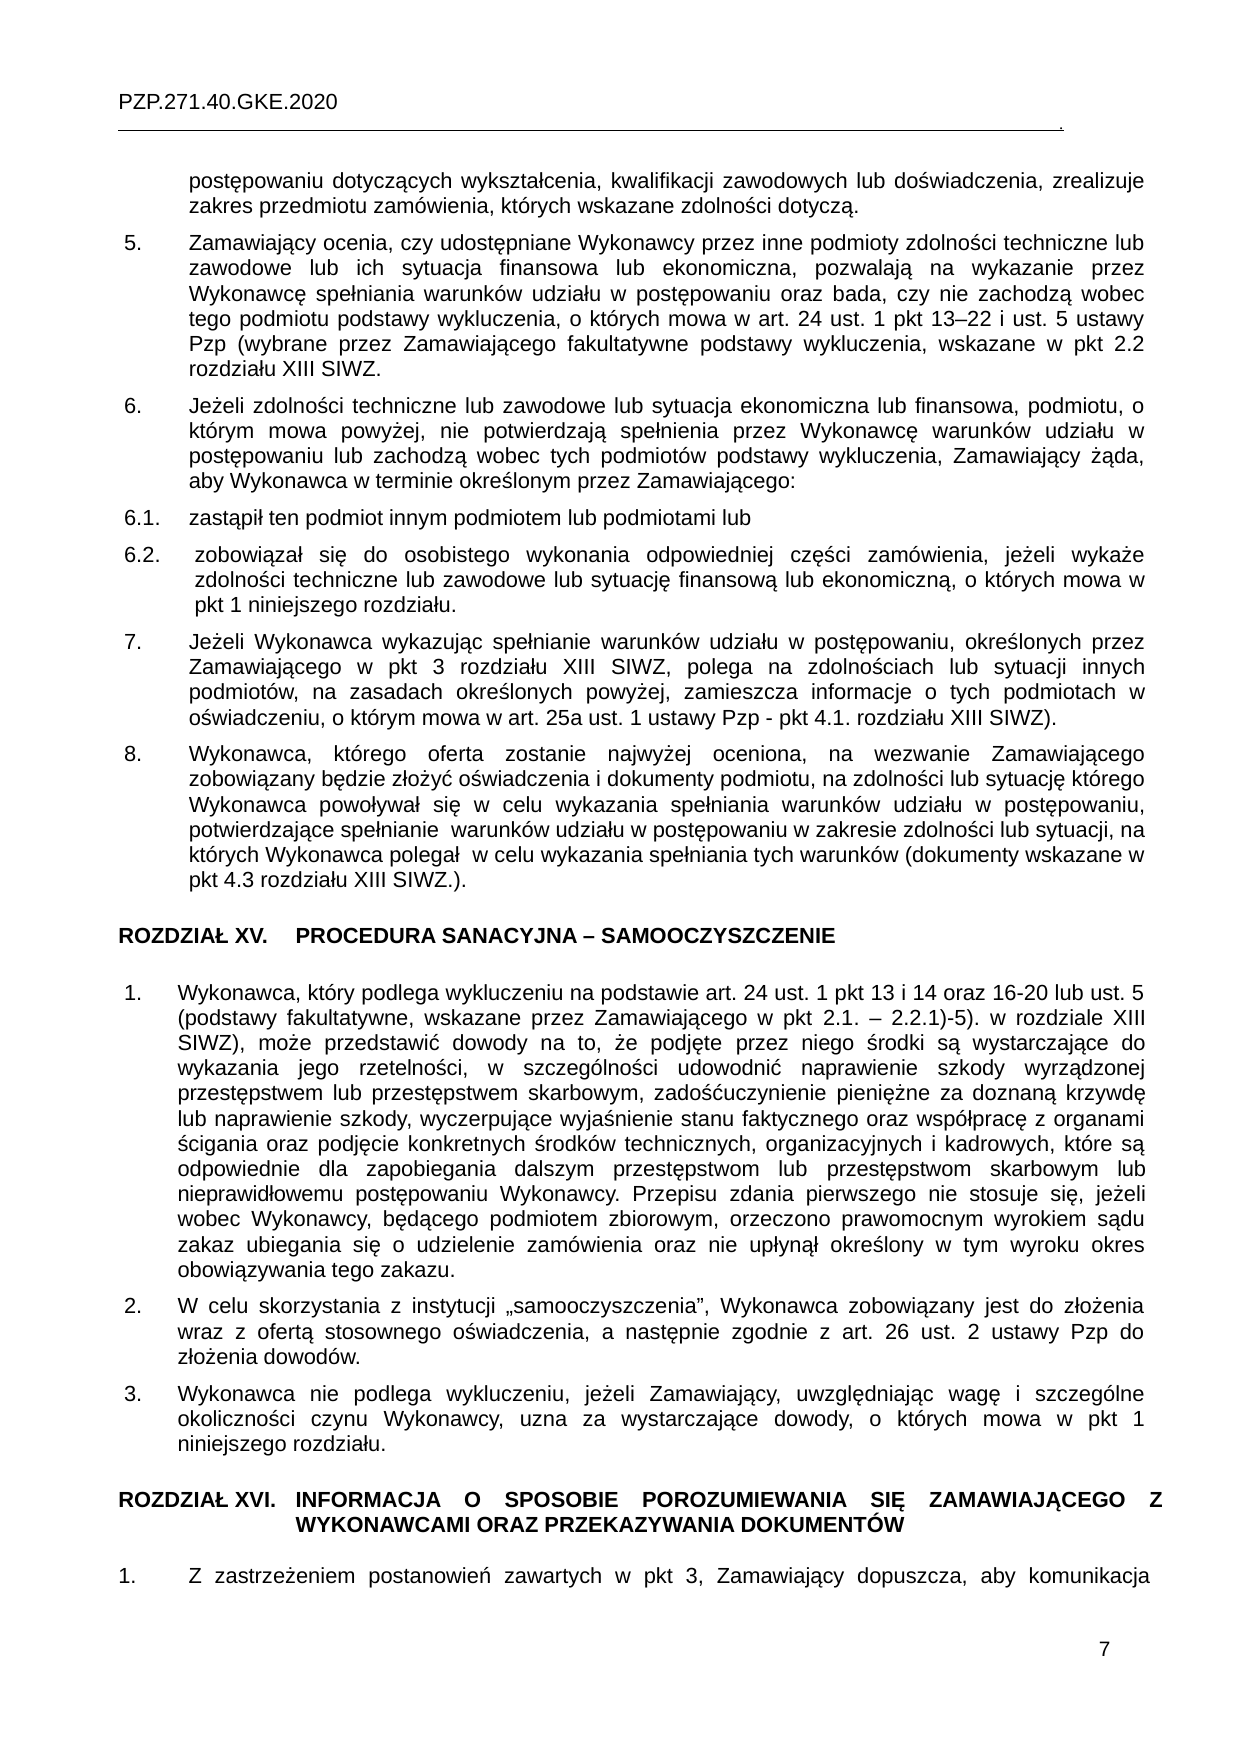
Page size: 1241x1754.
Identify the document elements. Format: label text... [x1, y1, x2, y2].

table_cell 8. [118, 735, 183, 898]
table_cell Zamawiający ocenia, czy udostępniane Wykonawcy przez inne podmioty zdolności techniczne lub zawodowe lub ich sytuacja finansowa lub ekonomiczna, pozwalają na wykazanie przez Wykonawcę spełniania warunków udziału w postępowaniu oraz bada, czy nie zachodzą wobec tego podmiotu podstawy wykluczenia, o których mowa w art. 24 ust. 1 pkt 13–22 i ust. 5 ustawy Pzp (wybrane przez Zamawiającego fakultatywne podstawy wykluczenia, wskazane w pkt 2.2 rozdziału XIII SIWZ. [183, 224, 1152, 387]
table_cell Wykonawca, którego oferta zostanie najwyżej oceniona, na wezwanie Zamawiającego zobowiązany będzie złożyć oświadczenia i dokumenty podmiotu, na zdolności lub sytuację którego Wykonawca powoływał się w celu wykazania spełniania warunków udziału w postępowaniu, potwierdzające spełnianie warunków udziału w postępowaniu w zakresie zdolności lub sytuacji, na których Wykonawca polegał w celu wykazania spełniania tych warunków (dokumenty wskazane w pkt 4.3 rozdziału XIII SIWZ.). [183, 735, 1152, 898]
table_cell 7. [118, 623, 183, 735]
table_cell postępowaniu dotyczących wykształcenia, kwalifikacji zawodowych lub doświadczenia, zrealizuje zakres przedmiotu zamówienia, których wskazane zdolności dotyczą. [183, 163, 1152, 224]
table_cell 6. [118, 387, 183, 499]
table_header 1. [118, 974, 172, 1288]
table_cell 3. [118, 1375, 172, 1462]
table_cell Jeżeli zdolności techniczne lub zawodowe lub sytuacja ekonomiczna lub finansowa, podmiotu, o którym mowa powyżej, nie potwierdzają spełnienia przez Wykonawcę warunków udziału w postępowaniu lub zachodzą wobec tych podmiotów podstawy wykluczenia, Zamawiający żąda, aby Wykonawca w terminie określonym przez Zamawiającego: [183, 387, 1152, 499]
table_cell 5. [118, 224, 183, 387]
table_header 1. [118, 1563, 188, 1588]
table_header Z zastrzeżeniem postanowień zawartych w pkt 3, Zamawiający dopuszcza, aby komunikacja [188, 1563, 1152, 1588]
table_cell W celu skorzystania z instytucji „samooczyszczenia”, Wykonawca zobowiązany jest do złożenia wraz z ofertą stosownego oświadczenia, a następnie zgodnie z art. 26 ust. 2 ustawy Pzp do złożenia dowodów. [172, 1288, 1152, 1375]
table_cell 6.1. [118, 499, 183, 536]
table_cell Wykonawca nie podlega wykluczeniu, jeżeli Zamawiający, uwzględniając wagę i szczególne okoliczności czynu Wykonawcy, uzna za wystarczające dowody, o których mowa w pkt 1 niniejszego rozdziału. [172, 1375, 1152, 1462]
table_cell Jeżeli Wykonawca wykazując spełnianie warunków udziału w postępowaniu, określonych przez Zamawiającego w pkt 3 rozdziału XIII SIWZ, polega na zdolnościach lub sytuacji innych podmiotów, na zasadach określonych powyżej, zamieszcza informacje o tych podmiotach w oświadczeniu, o którym mowa w art. 25a ust. 1 ustawy Pzp - pkt 4.1. rozdziału XIII SIWZ). [183, 623, 1152, 735]
table_cell zastąpił ten podmiot innym podmiotem lub podmiotami lub [183, 499, 1152, 536]
table_cell 6.2. [118, 536, 183, 623]
table_cell 2. [118, 1288, 172, 1375]
table_cell [118, 163, 183, 224]
text ROZDZIAŁ XVI. INFORMACJA O SPOSOBIE POROZUMIEWANIA SIĘ ZAMAWIAJĄCEGO Z WYKONAWCAMI ORAZ PRZEKAZYWANIA DOKUMENTÓW [118, 1487, 1163, 1537]
table_cell zobowiązał się do osobistego wykonania odpowiedniej części zamówienia, jeżeli wykaże zdolności techniczne lub zawodowe lub sytuację finansową lub ekonomiczną, o których mowa w pkt 1 niniejszego rozdziału. [183, 536, 1152, 623]
text ROZDZIAŁ XV. PROCEDURA SANACYJNA – SAMOOCZYSZCZENIE [118, 923, 1163, 948]
table_header Wykonawca, który podlega wykluczeniu na podstawie art. 24 ust. 1 pkt 13 i 14 oraz 16-20 lub ust. 5 (podstawy fakultatywne, wskazane przez Zamawiającego w pkt 2.1. – 2.2.1)-5). w rozdziale XIII SIWZ), może przedstawić dowody na to, że podjęte przez niego środki są wystarczające do wykazania jego rzetelności, w szczególności udowodnić naprawienie szkody wyrządzonej przestępstwem lub przestępstwem skarbowym, zadośćuczynienie pieniężne za doznaną krzywdę lub naprawienie szkody, wyczerpujące wyjaśnienie stanu faktycznego oraz współpracę z organami ścigania oraz podjęcie konkretnych środków technicznych, organizacyjnych i kadrowych, które są odpowiednie dla zapobiegania dalszym przestępstwom lub przestępstwom skarbowym lub nieprawidłowemu postępowaniu Wykonawcy. Przepisu zdania pierwszego nie stosuje się, jeżeli wobec Wykonawcy, będącego podmiotem zbiorowym, orzeczono prawomocnym wyrokiem sądu zakaz ubiegania się o udzielenie zamówienia oraz nie upłynął określony w tym wyroku okres obowiązywania tego zakazu. [172, 974, 1152, 1288]
